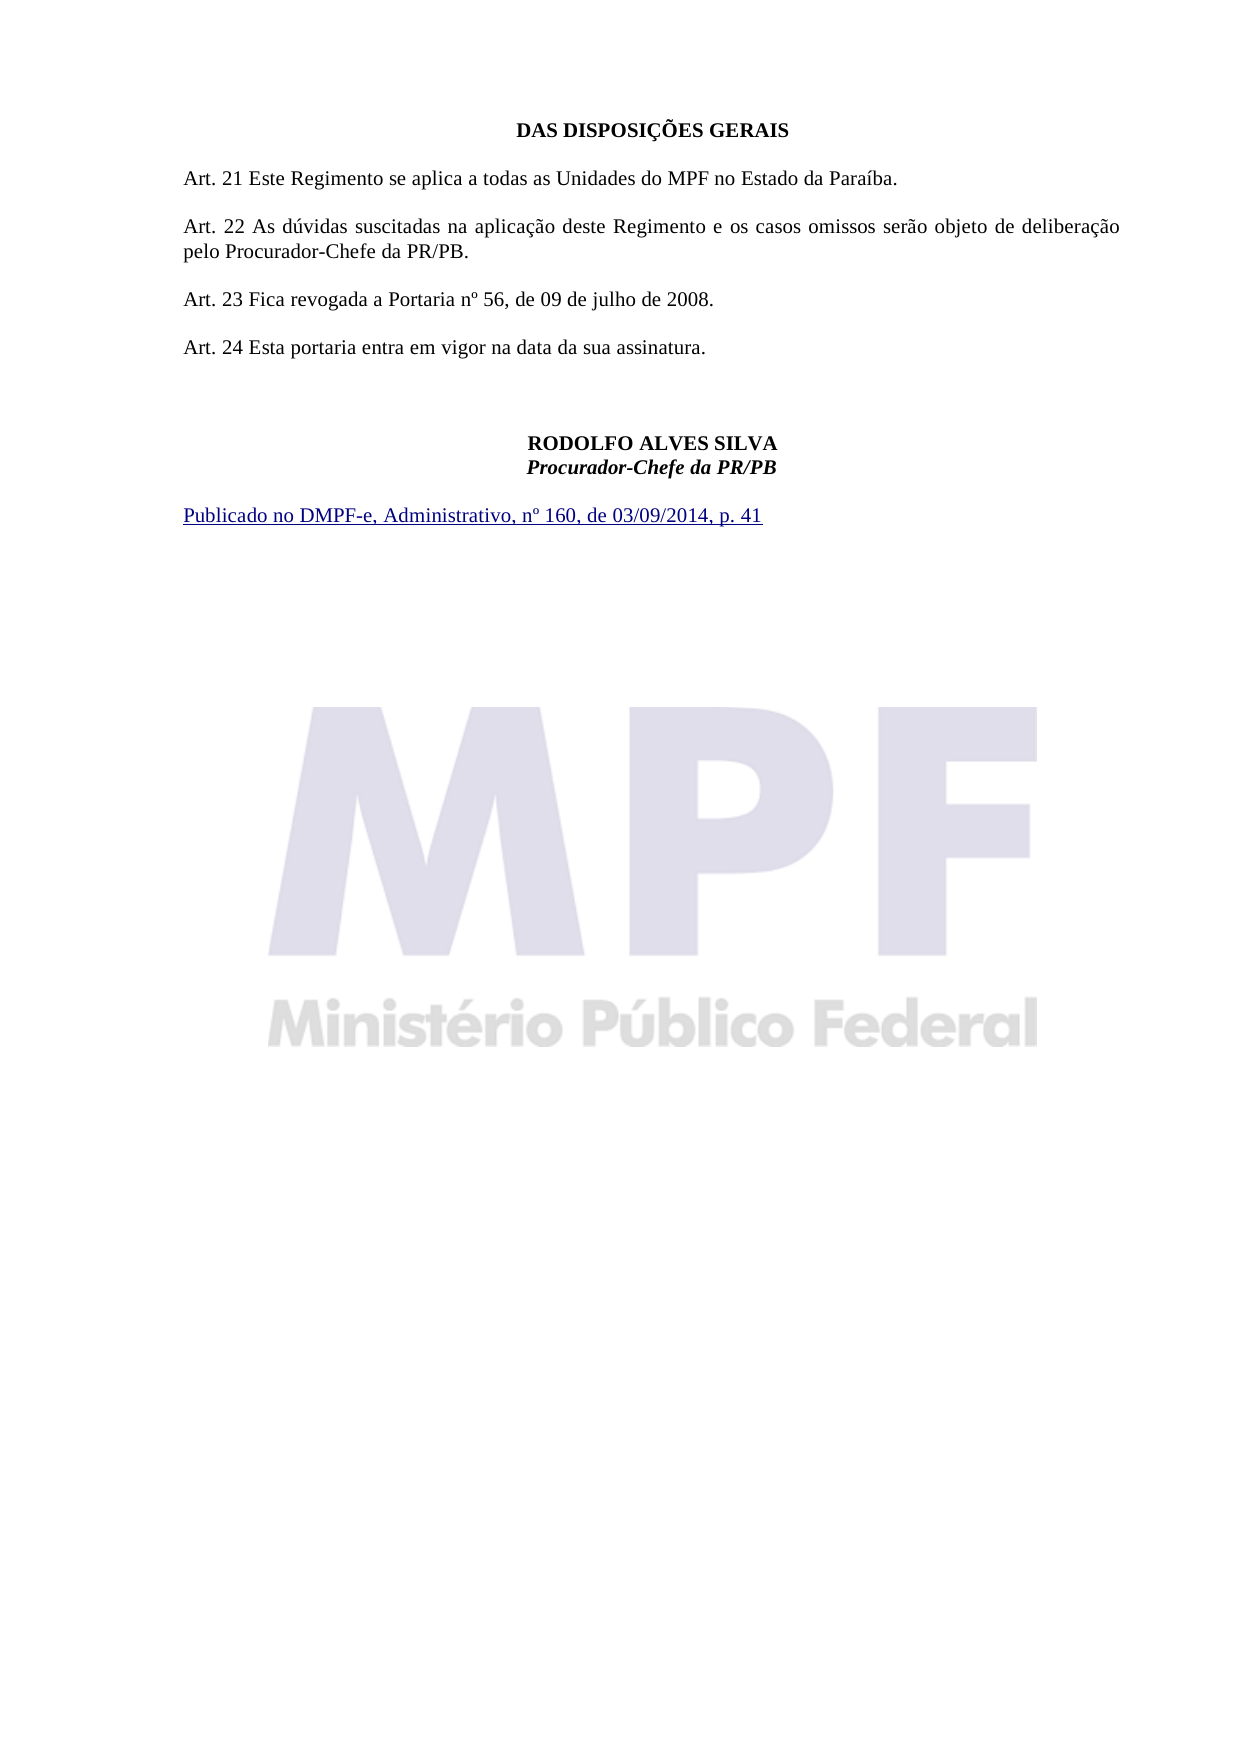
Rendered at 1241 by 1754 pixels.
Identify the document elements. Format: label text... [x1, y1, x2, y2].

text Art. 21 Este Regimento se aplica a todas as Unidades do MPF no Estado da Paraíba. [183, 166, 1122, 190]
text DAS DISPOSIÇÕES GERAIS [183, 118, 1122, 142]
text Art. 23 Fica revogada a Portaria nº 56, de 09 de julho de 2008. [183, 287, 1122, 311]
text Procurador-Chefe da PR/PB [183, 455, 1122, 479]
text RODOLFO ALVES SILVA [183, 431, 1122, 455]
text Art. 22 As dúvidas suscitadas na aplicação deste Regimento e os casos omissos serão objeto de deliberação pelo Procurador-Chefe da PR/PB. [183, 214, 1122, 262]
text Publicado no DMPF-e, Administrativo, nº 160, de 03/09/2014, p. 41 [183, 503, 1122, 527]
text Art. 24 Esta portaria entra em vigor na data da sua assinatura. [183, 335, 1122, 359]
picture [268, 707, 1037, 1047]
